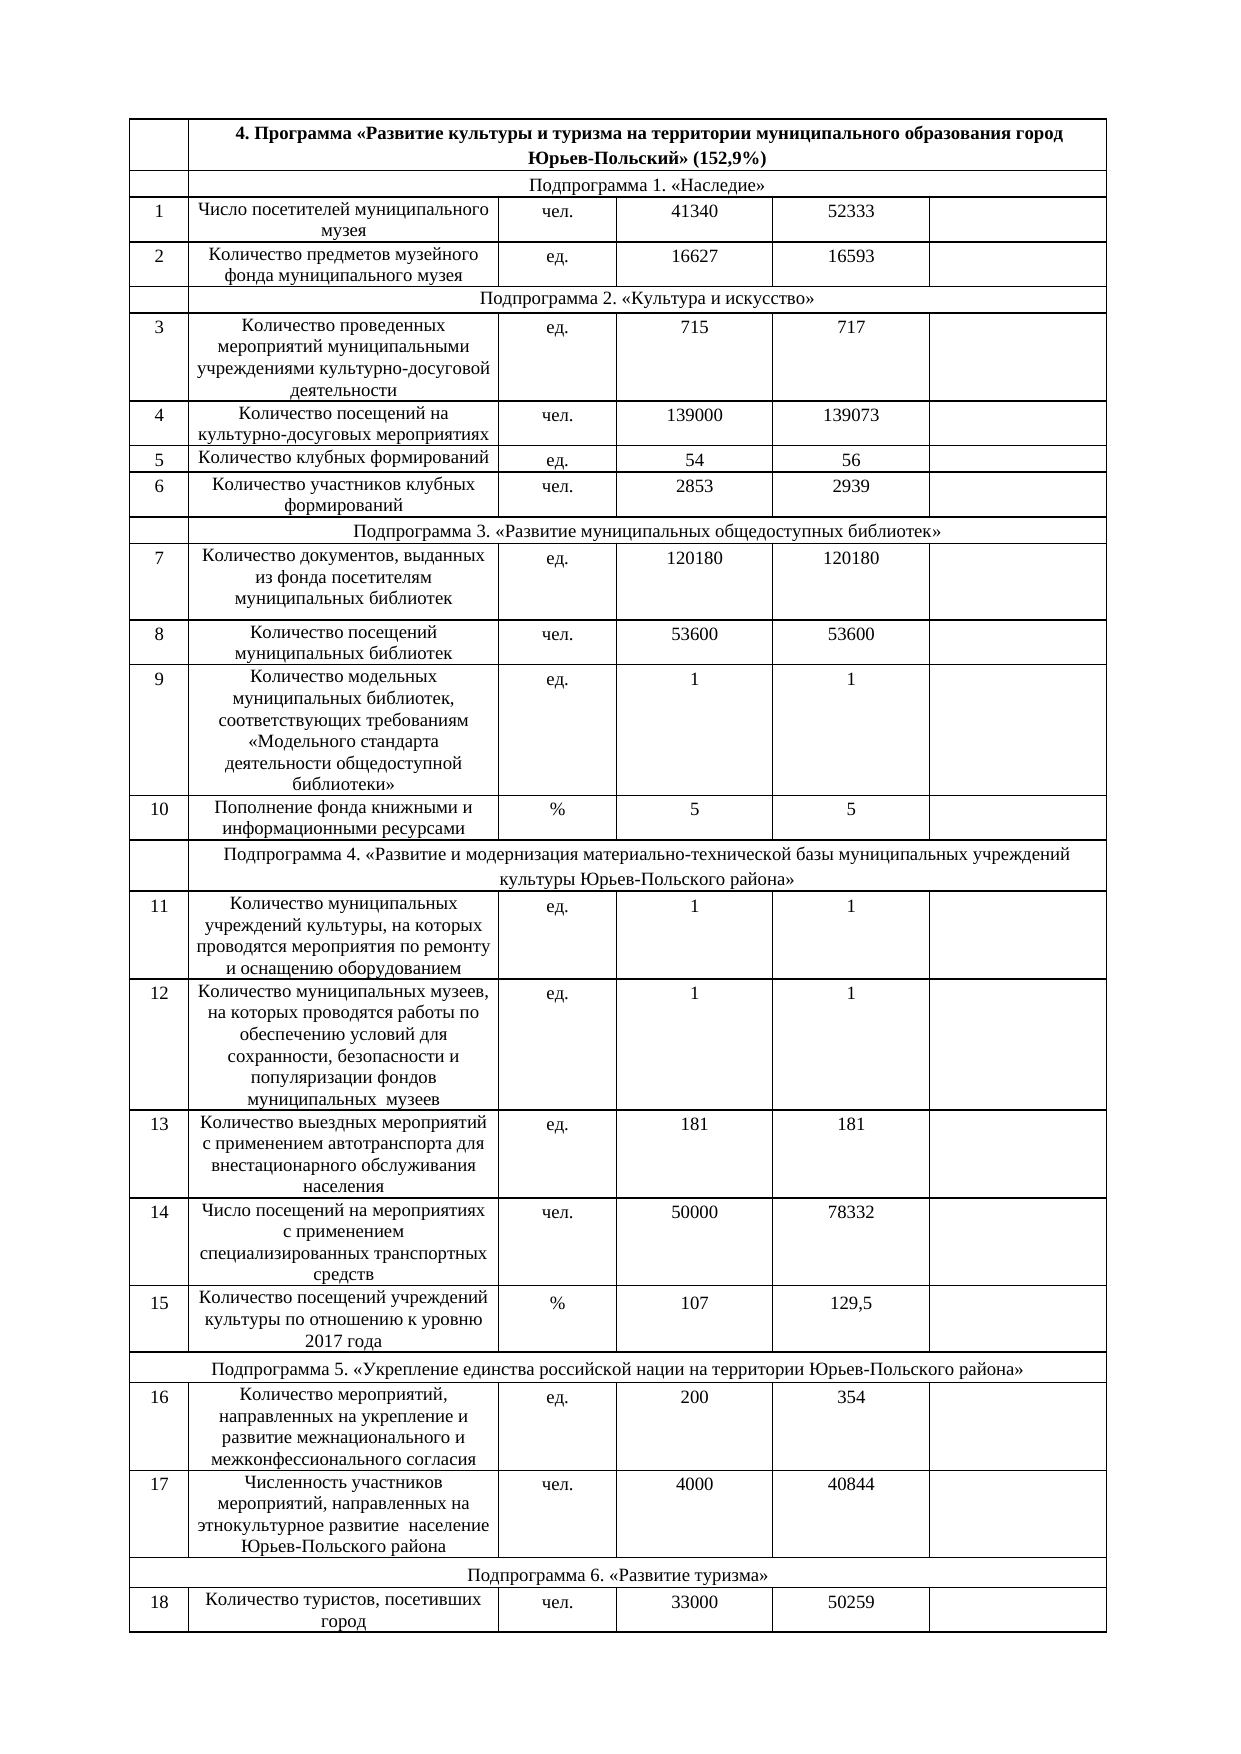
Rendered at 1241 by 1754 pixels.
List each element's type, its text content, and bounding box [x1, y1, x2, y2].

table_cell 1 [130, 198, 188, 241]
table_cell Количество документов, выданных из фонда посетителям муниципальных библиотек [189, 544, 498, 619]
table_cell [130, 171, 188, 196]
table_cell [930, 621, 1106, 664]
table_cell 14 [130, 1199, 188, 1285]
table_cell [930, 314, 1106, 400]
table_cell [930, 446, 1106, 471]
table_cell 17 [130, 1471, 188, 1557]
table_cell [930, 473, 1106, 516]
table_cell [930, 796, 1106, 839]
table_cell чел. [499, 1471, 616, 1557]
table_cell % [499, 1286, 616, 1351]
table_cell 1 [617, 980, 772, 1109]
table_cell [930, 892, 1106, 978]
table_cell 4 [130, 402, 188, 445]
table_cell Число посещений на мероприятиях с применением специализированных транспортных средств [189, 1199, 498, 1285]
table_cell 56 [773, 446, 929, 471]
table_cell 50259 [773, 1588, 929, 1631]
table_cell чел. [499, 1199, 616, 1285]
table_cell 715 [617, 314, 772, 400]
table_cell 16627 [617, 243, 772, 286]
table_cell [130, 287, 188, 312]
table_cell 12 [130, 980, 188, 1109]
table_cell Подпрограмма 2. «Культура и искусство» [189, 287, 1106, 312]
table_cell 354 [773, 1383, 929, 1469]
table_cell [130, 518, 188, 542]
table_cell [930, 402, 1106, 445]
table_cell [930, 198, 1106, 241]
table_cell Количество клубных формирований [189, 446, 498, 471]
table_cell 120180 [617, 544, 772, 619]
table_cell ед. [499, 243, 616, 286]
table_cell 4000 [617, 1471, 772, 1557]
table_cell 1 [617, 665, 772, 795]
table_cell ед. [499, 314, 616, 400]
table_cell Количество посещений на культурно-досуговых мероприятиях [189, 402, 498, 445]
table_cell 1 [773, 980, 929, 1109]
table_cell Количество муниципальных музеев, на которых проводятся работы по обеспечению условий для сохранности, безопасности и популяризации фондов муниципальных музеев [189, 980, 498, 1109]
table_cell 16 [130, 1383, 188, 1469]
table_cell ед. [499, 980, 616, 1109]
table_cell [930, 1111, 1106, 1197]
table_cell [930, 1471, 1106, 1557]
table_cell Количество проведенных мероприятий муниципальными учреждениями культурно-досуговой деятельности [189, 314, 498, 400]
table_cell ед. [499, 665, 616, 795]
table_cell Количество выездных мероприятий с применением автотранспорта для внестационарного обслуживания населения [189, 1111, 498, 1197]
table_cell Количество предметов музейного фонда муниципального музея [189, 243, 498, 286]
table_cell [930, 1199, 1106, 1285]
table_cell чел. [499, 1588, 616, 1631]
table_cell 2853 [617, 473, 772, 516]
table_cell [130, 120, 188, 170]
table_cell Подпрограмма 1. «Наследие» [189, 171, 1106, 196]
table_cell [930, 243, 1106, 286]
table_cell Численность участников мероприятий, направленных на этнокультурное развитие население Юрьев-Польского района [189, 1471, 498, 1557]
table_cell 200 [617, 1383, 772, 1469]
table_cell 181 [773, 1111, 929, 1197]
table_cell 11 [130, 892, 188, 978]
table_cell Количество посещений муниципальных библиотек [189, 621, 498, 664]
table_cell 10 [130, 796, 188, 839]
table_cell 15 [130, 1286, 188, 1351]
table_cell [930, 1588, 1106, 1631]
table_cell чел. [499, 473, 616, 516]
table_cell Пополнение фонда книжными и информационными ресурсами [189, 796, 498, 839]
table_cell 181 [617, 1111, 772, 1197]
table_cell Подпрограмма 4. «Развитие и модернизация материально-технической базы муниципальных учреждений культуры Юрьев-Польского района» [189, 841, 1106, 890]
table_cell ед. [499, 1111, 616, 1197]
table_cell 129,5 [773, 1286, 929, 1351]
table_cell 5 [130, 446, 188, 471]
table_cell Количество мероприятий, направленных на укрепление и развитие межнационального и межконфессионального согласия [189, 1383, 498, 1469]
table_cell 18 [130, 1588, 188, 1631]
table_cell Подпрограмма 5. «Укрепление единства российской нации на территории Юрьев-Польского района» [130, 1353, 1106, 1382]
table_cell 40844 [773, 1471, 929, 1557]
table_cell 2939 [773, 473, 929, 516]
table_cell 107 [617, 1286, 772, 1351]
table_cell 78332 [773, 1199, 929, 1285]
table_cell [130, 841, 188, 890]
table_cell чел. [499, 402, 616, 445]
table_cell 139073 [773, 402, 929, 445]
table_cell 54 [617, 446, 772, 471]
table_cell ед. [499, 544, 616, 619]
table_cell Количество модельных муниципальных библиотек, соответствующих требованиям «Модельного стандарта деятельности общедоступной библиотеки» [189, 665, 498, 795]
table_cell чел. [499, 198, 616, 241]
table_cell 16593 [773, 243, 929, 286]
table_cell 1 [773, 665, 929, 795]
table_cell 2 [130, 243, 188, 286]
table_cell ед. [499, 892, 616, 978]
table_cell 6 [130, 473, 188, 516]
table_cell 9 [130, 665, 188, 795]
table_cell Число посетителей муниципального музея [189, 198, 498, 241]
table_cell 13 [130, 1111, 188, 1197]
table_cell 717 [773, 314, 929, 400]
table_cell Подпрограмма 6. «Развитие туризма» [130, 1558, 1106, 1587]
table_cell [930, 1286, 1106, 1351]
table_cell 120180 [773, 544, 929, 619]
table_cell % [499, 796, 616, 839]
table_cell 1 [773, 892, 929, 978]
table_cell 53600 [773, 621, 929, 664]
table_cell Подпрограмма 3. «Развитие муниципальных общедоступных библиотек» [189, 518, 1106, 542]
table_cell 52333 [773, 198, 929, 241]
table_cell [930, 1383, 1106, 1469]
table_cell 139000 [617, 402, 772, 445]
table_cell [930, 980, 1106, 1109]
table_cell [930, 665, 1106, 795]
table_cell Количество муниципальных учреждений культуры, на которых проводятся мероприятия по ремонту и оснащению оборудованием [189, 892, 498, 978]
table_cell ед. [499, 446, 616, 471]
table_cell Количество туристов, посетивших город [189, 1588, 498, 1631]
table_cell 53600 [617, 621, 772, 664]
table_cell 8 [130, 621, 188, 664]
table_cell 41340 [617, 198, 772, 241]
table_cell 33000 [617, 1588, 772, 1631]
table_cell 1 [617, 892, 772, 978]
table_cell чел. [499, 621, 616, 664]
table_cell 50000 [617, 1199, 772, 1285]
table_cell Количество участников клубных формирований [189, 473, 498, 516]
table_cell [930, 544, 1106, 619]
table_cell 5 [617, 796, 772, 839]
table_cell 4. Программа «Развитие культуры и туризма на территории муниципального образования город Юрьев-Польский» (152,9%) [189, 120, 1106, 170]
table_cell 5 [773, 796, 929, 839]
table_cell 7 [130, 544, 188, 619]
table_cell ед. [499, 1383, 616, 1469]
table_cell 3 [130, 314, 188, 400]
table_cell Количество посещений учреждений культуры по отношению к уровню 2017 года [189, 1286, 498, 1351]
